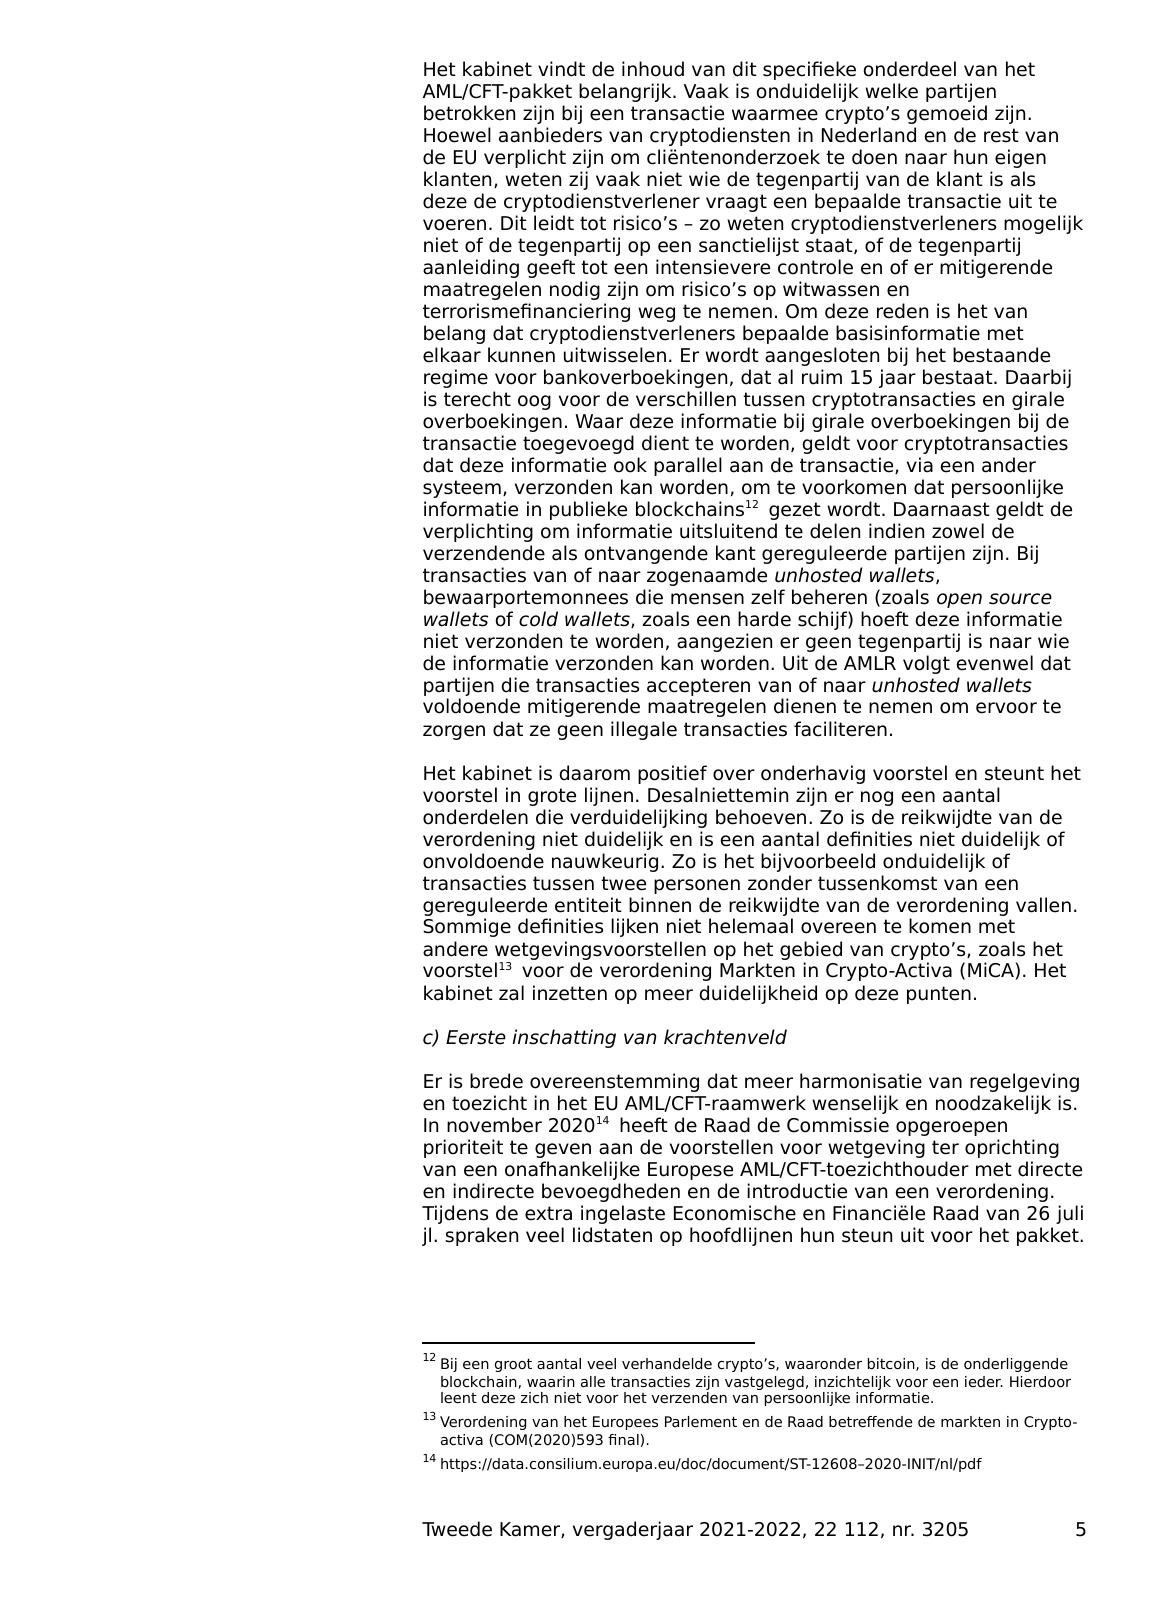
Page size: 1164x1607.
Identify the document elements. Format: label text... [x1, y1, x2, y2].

subtitle c) Eerste inschatting van krachtenveld [422, 1027, 1087, 1048]
text https://data.consilium.europa.eu/doc/document/ST-12608–2020-INIT/nl/pdf [422, 1452, 1087, 1474]
text Het kabinet is daarom positief over onderhavig voorstel en steunt het voorstel in grote lijnen. Desalniettemin zijn er nog een aantal onderdelen die verduidelijking behoeven. Zo is de reikwijdte van de verordening niet duidelijk en is een aantal definities niet duidelijk of onvoldoende nauwkeurig. Zo is het bijvoorbeeld onduidelijk of transacties tussen twee personen zonder tussenkomst van een gereguleerde entiteit binnen de reikwijdte van de verordening vallen. Sommige definities lijken niet helemaal overeen te komen met andere wetgevingsvoorstellen op het gebied van crypto’s, zoals het voorstel voor de verordening Markten in Crypto-Activa (MiCA). Het kabinet zal inzetten op meer duidelijkheid op deze punten. [422, 763, 1087, 1004]
text Het kabinet vindt de inhoud van dit specifieke onderdeel van het AML/CFT-pakket belangrijk. Vaak is onduidelijk welke partijen betrokken zijn bij een transactie waarmee crypto’s gemoeid zijn. Hoewel aanbieders van cryptodiensten in Nederland en de rest van de EU verplicht zijn om cliëntenonderzoek te doen naar hun eigen klanten, weten zij vaak niet wie de tegenpartij van de klant is als deze de cryptodienstverlener vraagt een bepaalde transactie uit te voeren. Dit leidt tot risico’s – zo weten cryptodienstverleners mogelijk niet of de tegenpartij op een sanctielijst staat, of de tegenpartij aanleiding geeft tot een intensievere controle en of er mitigerende maatregelen nodig zijn om risico’s op witwassen en terrorismefinanciering weg te nemen. Om deze reden is het van belang dat cryptodienstverleners bepaalde basisinformatie met elkaar kunnen uitwisselen. Er wordt aangesloten bij het bestaande regime voor bankoverboekingen, dat al ruim 15 jaar bestaat. Daarbij is terecht oog voor de verschillen tussen cryptotransacties en girale overboekingen. Waar deze informatie bij girale overboekingen bij de transactie toegevoegd dient te worden, geldt voor cryptotransacties dat deze informatie ook parallel aan de transactie, via een ander systeem, verzonden kan worden, om te voorkomen dat persoonlijke informatie in publieke blockchains gezet wordt. Daarnaast geldt de verplichting om informatie uitsluitend te delen indien zowel de verzendende als ontvangende kant gereguleerde partijen zijn. Bij transacties van of naar zogenaamde unhosted wallets, bewaarportemonnees die mensen zelf beheren (zoals open source wallets of cold wallets, zoals een harde schijf) hoeft deze informatie niet verzonden te worden, aangezien er geen tegenpartij is naar wie de informatie verzonden kan worden. Uit de AMLR volgt evenwel dat partijen die transacties accepteren van of naar unhosted wallets voldoende mitigerende maatregelen dienen te nemen om ervoor te zorgen dat ze geen illegale transacties faciliteren. [422, 59, 1087, 740]
text Verordening van het Europees Parlement en de Raad betreffende de markten in Crypto-activa (COM(2020)593 final). [422, 1410, 1087, 1449]
text Bij een groot aantal veel verhandelde crypto’s, waaronder bitcoin, is de onderliggende blockchain, waarin alle transacties zijn vastgelegd, inzichtelijk voor een ieder. Hierdoor leent deze zich niet voor het verzenden van persoonlijke informatie. [422, 1352, 1087, 1407]
text Er is brede overeenstemming dat meer harmonisatie van regelgeving en toezicht in het EU AML/CFT-raamwerk wenselijk en noodzakelijk is. In november 2020 heeft de Raad de Commissie opgeroepen prioriteit te geven aan de voorstellen voor wetgeving ter oprichting van een onafhankelijke Europese AML/CFT-toezichthouder met directe en indirecte bevoegdheden en de introductie van een verordening. Tijdens de extra ingelaste Economische en Financiële Raad van 26 juli jl. spraken veel lidstaten op hoofdlijnen hun steun uit voor het pakket. [422, 1071, 1087, 1247]
